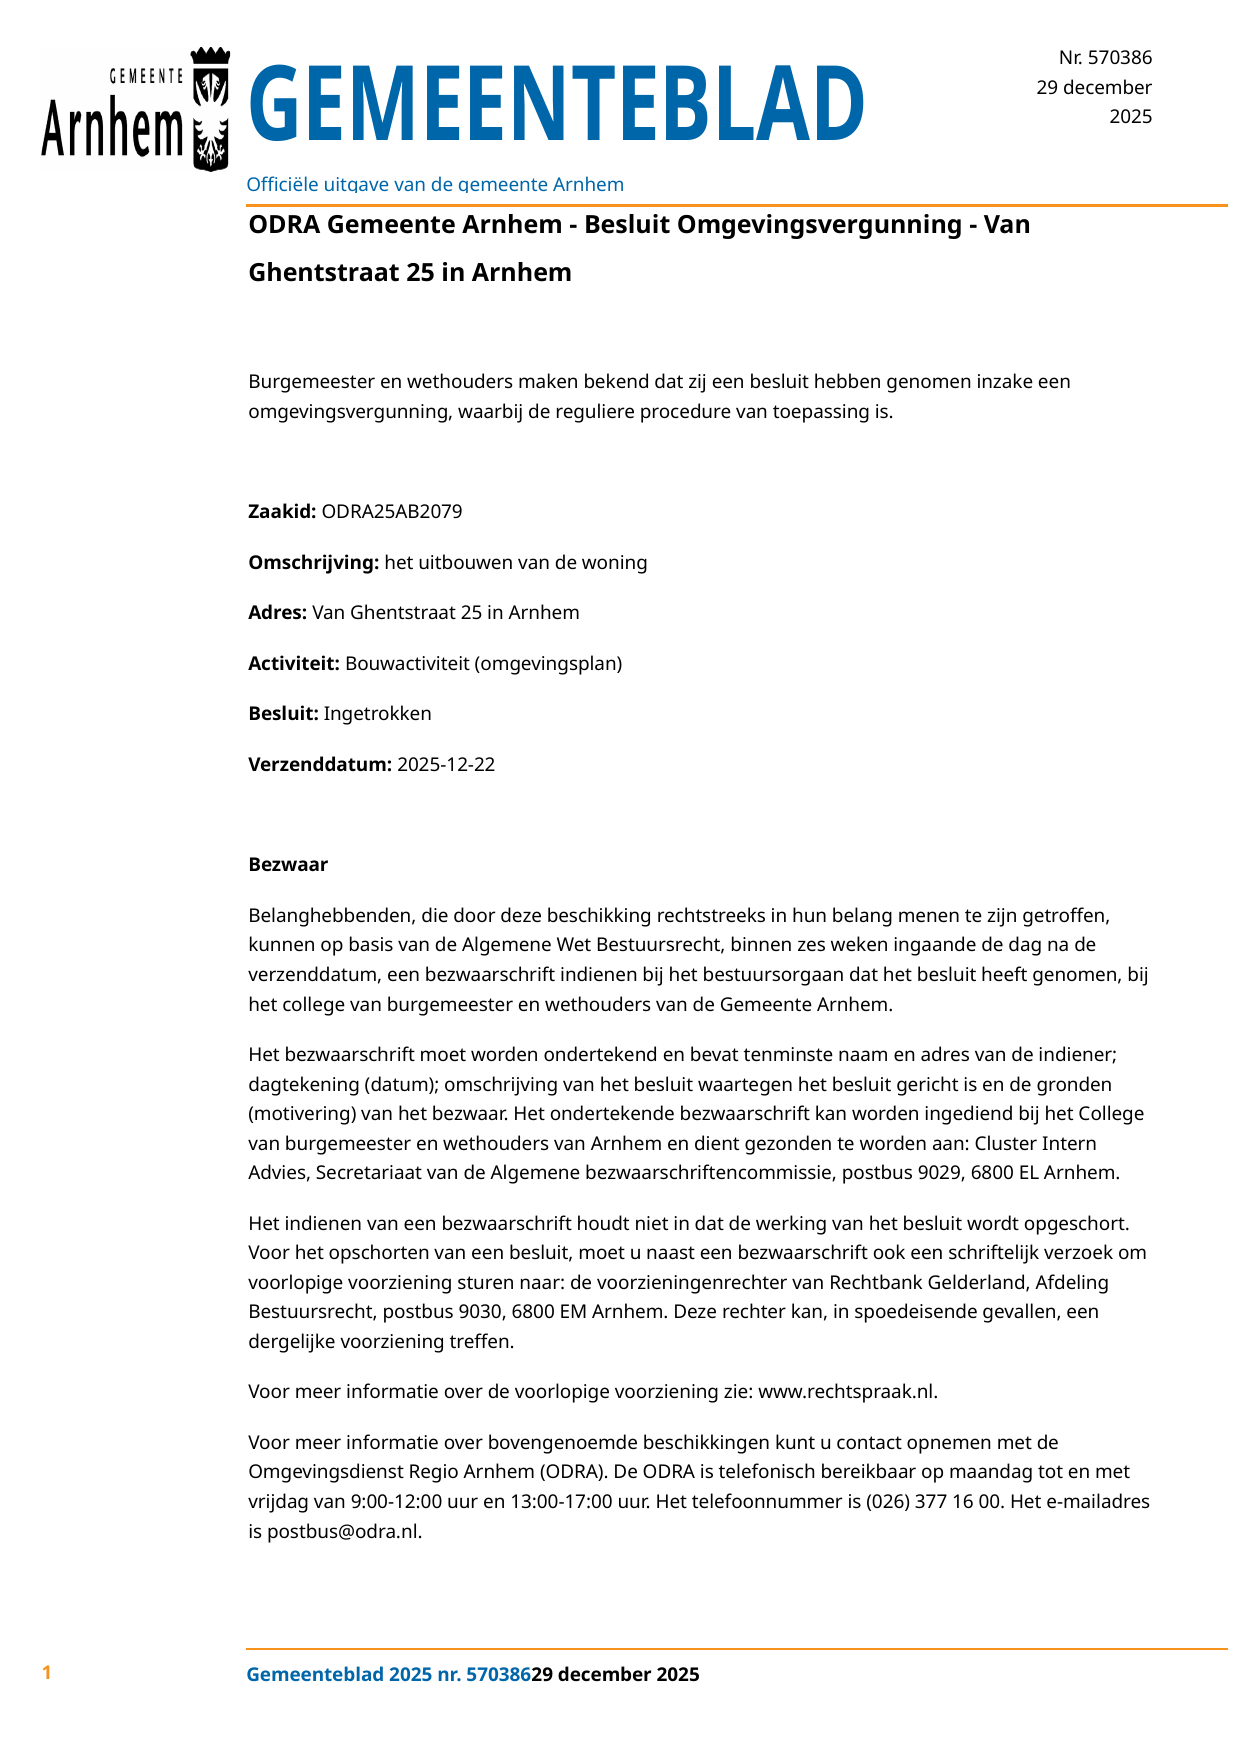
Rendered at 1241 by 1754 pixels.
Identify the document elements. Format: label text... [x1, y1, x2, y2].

text Activiteit: Bouwactiviteit (omgevingsplan) [248, 650, 1152, 676]
text Bezwaar [248, 852, 1152, 877]
text Belanghebbenden, die door deze beschikking rechtstreeks in hun belang menen te zijn getroffen, kunnen op basis van de Algemene Wet Bestuursrecht, binnen zes weken ingaande de dag na de verzenddatum, een bezwaarschrift indienen bij het bestuursorgaan dat het besluit heeft genomen, bij het college van burgemeester en wethouders van de Gemeente Arnhem. [248, 902, 1152, 1017]
text Het bezwaarschrift moet worden ondertekend en bevat tenminste naam en adres van de indiener; dagtekening (datum); omschrijving van het besluit waartegen het besluit gericht is en de gronden (motivering) van het bezwaar. Het ondertekende bezwaarschrift kan worden ingediend bij het College van burgemeester en wethouders van Arnhem en dient gezonden te worden aan: Cluster Intern Advies, Secretariaat van de Algemene bezwaarschriftencommissie, postbus 9029, 6800 EL Arnhem. [248, 1041, 1152, 1185]
text Verzenddatum: 2025-12-22 [248, 751, 1152, 777]
text Besluit: Ingetrokken [248, 700, 1152, 726]
text Omschrijving: het uitbouwen van de woning [248, 549, 1152, 575]
text Adres: Van Ghentstraat 25 in Arnhem [248, 599, 1152, 625]
text Burgemeester en wethouders maken bekend dat zij een besluit hebben genomen inzake een omgevingsvergunning, waarbij de reguliere procedure van toepassing is. [248, 368, 1152, 424]
picture [41, 47, 231, 172]
text Voor meer informatie over bovengenoemde beschikkingen kunt u contact opnemen met de Omgevingsdienst Regio Arnhem (ODRA). De ODRA is telefonisch bereikbaar op maandag tot en met vrijdag van 9:00-12:00 uur en 13:00-17:00 uur. Het telefoonnummer is (026) 377 16 00. Het e-mailadres is postbus@odra.nl. [248, 1429, 1152, 1544]
text Zaakid: ODRA25AB2079 [248, 499, 1152, 524]
text Het indienen van een bezwaarschrift houdt niet in dat de werking van het besluit wordt opgeschort. Voor het opschorten van een besluit, moet u naast een bezwaarschrift ook een schriftelijk verzoek om voorlopige voorziening sturen naar: de voorzieningenrechter van Rechtbank Gelderland, Afdeling Bestuursrecht, postbus 9030, 6800 EM Arnhem. Deze rechter kan, in spoedeisende gevallen, een dergelijke voorziening treffen. [248, 1210, 1152, 1354]
text ODRA Gemeente Arnhem - Besluit Omgevingsvergunning - Van Ghentstraat 25 in Arnhem [248, 207, 1152, 288]
text Voor meer informatie over de voorlopige voorziening zie: www.rechtspraak.nl. [248, 1379, 1152, 1404]
